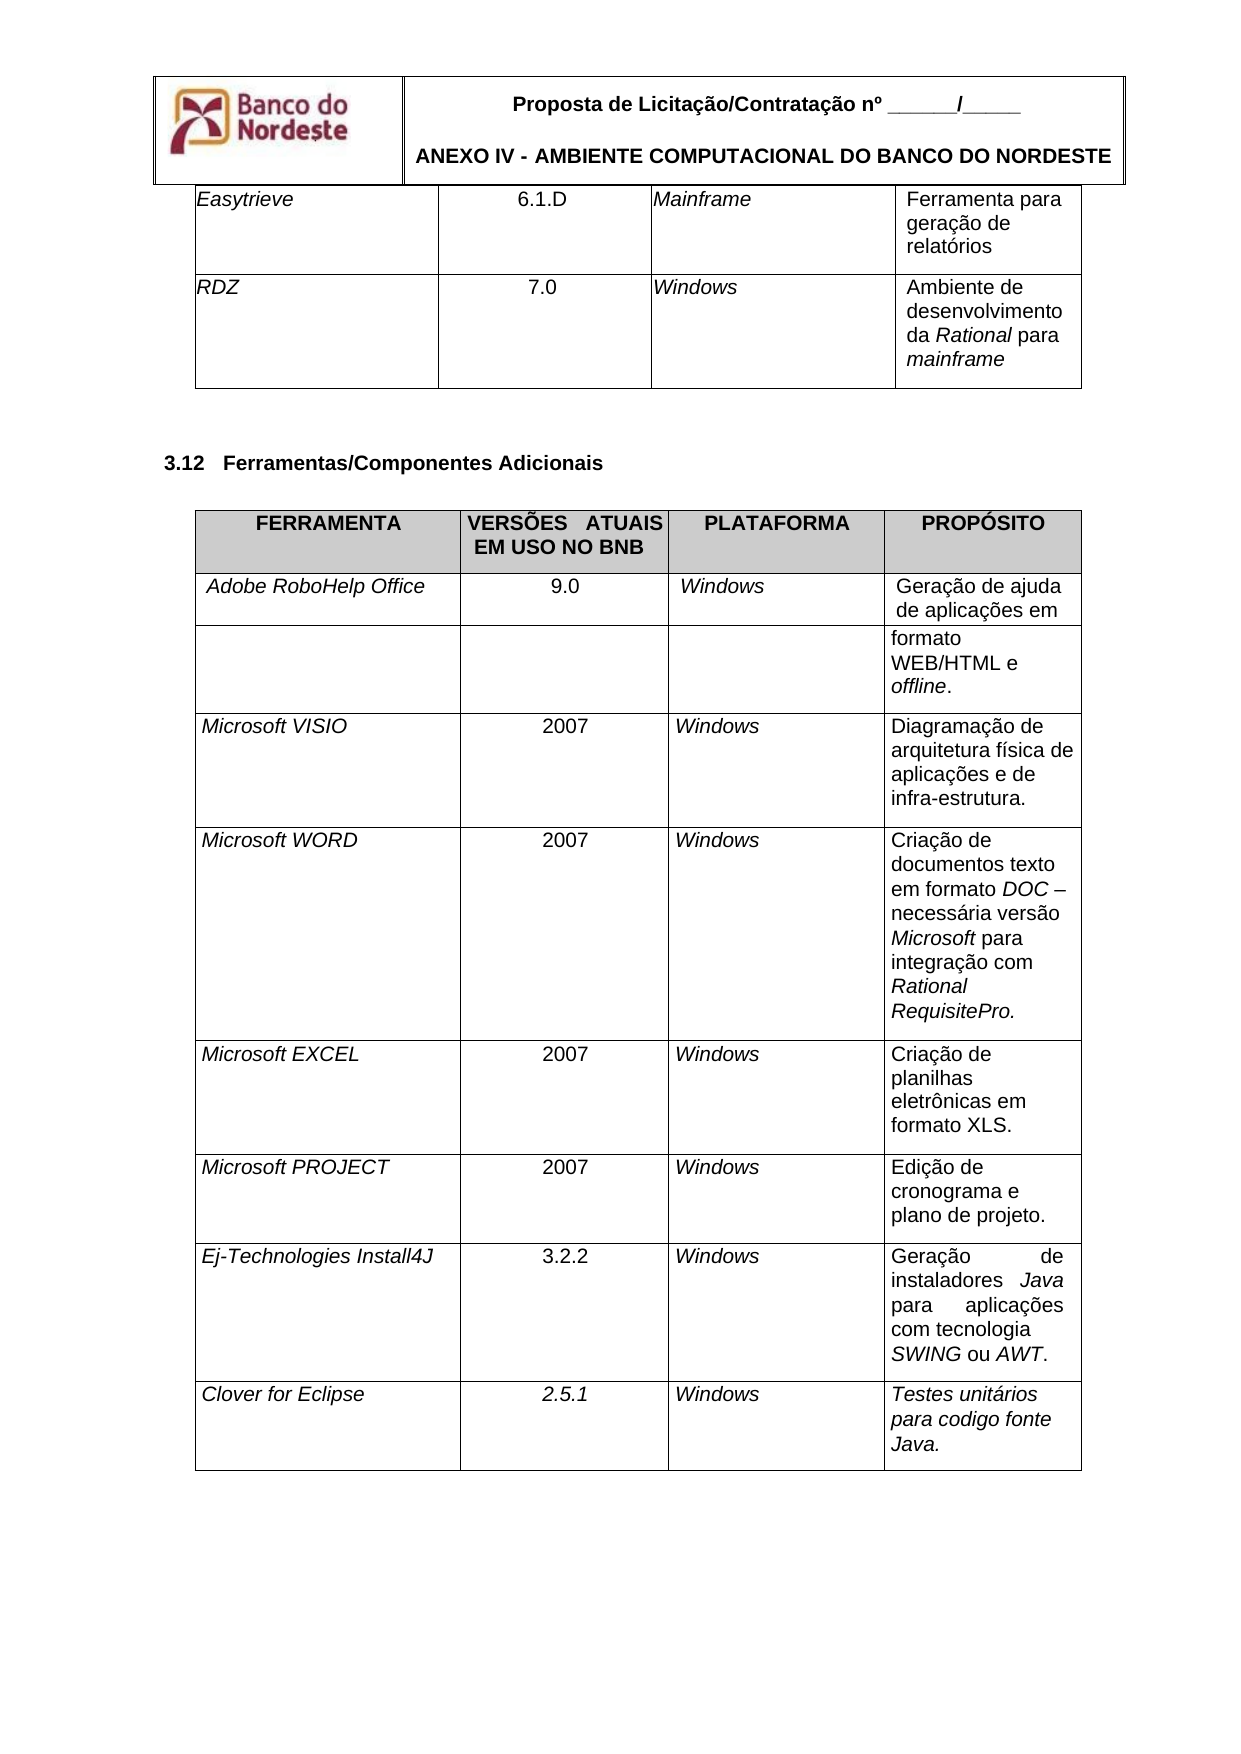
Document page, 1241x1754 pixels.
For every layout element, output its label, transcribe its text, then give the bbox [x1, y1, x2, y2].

table_cell RDZ [196, 275, 438, 387]
table_header VERSÕES ATUAIS EM USO NO BNB [461, 511, 668, 573]
table_cell Testes unitários para codigo fonte Java. [885, 1382, 1081, 1470]
subtitle Ferramentas/Componentes Adicionais [164, 451, 1136, 474]
table_header PROPÓSITO [885, 511, 1081, 573]
picture [167, 77, 351, 167]
table_header PLATAFORMA [669, 511, 884, 573]
table_cell Geração de ajuda de aplicações em [885, 574, 1081, 625]
table_header FERRAMENTA [196, 511, 460, 573]
table_cell 2007 [461, 714, 668, 827]
table_cell 2007 [461, 828, 668, 1040]
table_cell formato WEB/HTML e offline. [885, 626, 1081, 713]
table_cell [196, 626, 460, 713]
table_cell Windows [652, 275, 895, 387]
table_cell Clover for Eclipse [196, 1382, 460, 1470]
table_cell 2.5.1 [461, 1382, 668, 1470]
table_cell Mainframe [652, 186, 895, 274]
table_cell Easytrieve [196, 186, 438, 274]
table_cell 9.0 [461, 574, 668, 625]
table_cell Adobe RoboHelp Office [196, 574, 460, 625]
table_cell Ej-Technologies Install4J [196, 1244, 460, 1381]
table_cell 6.1.D [439, 186, 651, 274]
table_cell Windows [669, 828, 884, 1040]
table_cell Ambiente de desenvolvimento da Rational para mainframe [896, 275, 1081, 387]
table_cell Windows [669, 1244, 884, 1381]
table_cell 3.2.2 [461, 1244, 668, 1381]
table_cell Criação de documentos texto em formato DOC – necessária versão Microsoft para integração com Rational RequisitePro. [885, 828, 1081, 1040]
table_cell Windows [669, 714, 884, 827]
table_cell Windows [669, 574, 884, 625]
table_cell Criação de planilhas eletrônicas em formato XLS. [885, 1041, 1081, 1154]
table_cell Geração de instaladores Java para aplicações com tecnologia SWING ou AWT. [885, 1244, 1081, 1381]
table_cell Ferramenta para geração de relatórios [896, 186, 1081, 274]
table_cell Microsoft EXCEL [196, 1041, 460, 1154]
table_cell Microsoft VISIO [196, 714, 460, 827]
table_cell Diagramação de arquitetura física de aplicações e de infra-estrutura. [885, 714, 1081, 827]
table_cell 2007 [461, 1155, 668, 1243]
table_cell Windows [669, 1382, 884, 1470]
table_cell Edição de cronograma e plano de projeto. [885, 1155, 1081, 1243]
table_cell Windows [669, 1155, 884, 1243]
table_cell [461, 626, 668, 713]
table_cell Windows [669, 1041, 884, 1154]
table_cell Microsoft WORD [196, 828, 460, 1040]
table_cell Microsoft PROJECT [196, 1155, 460, 1243]
table_cell 7.0 [439, 275, 651, 387]
table_cell [669, 626, 884, 713]
table_cell 2007 [461, 1041, 668, 1154]
